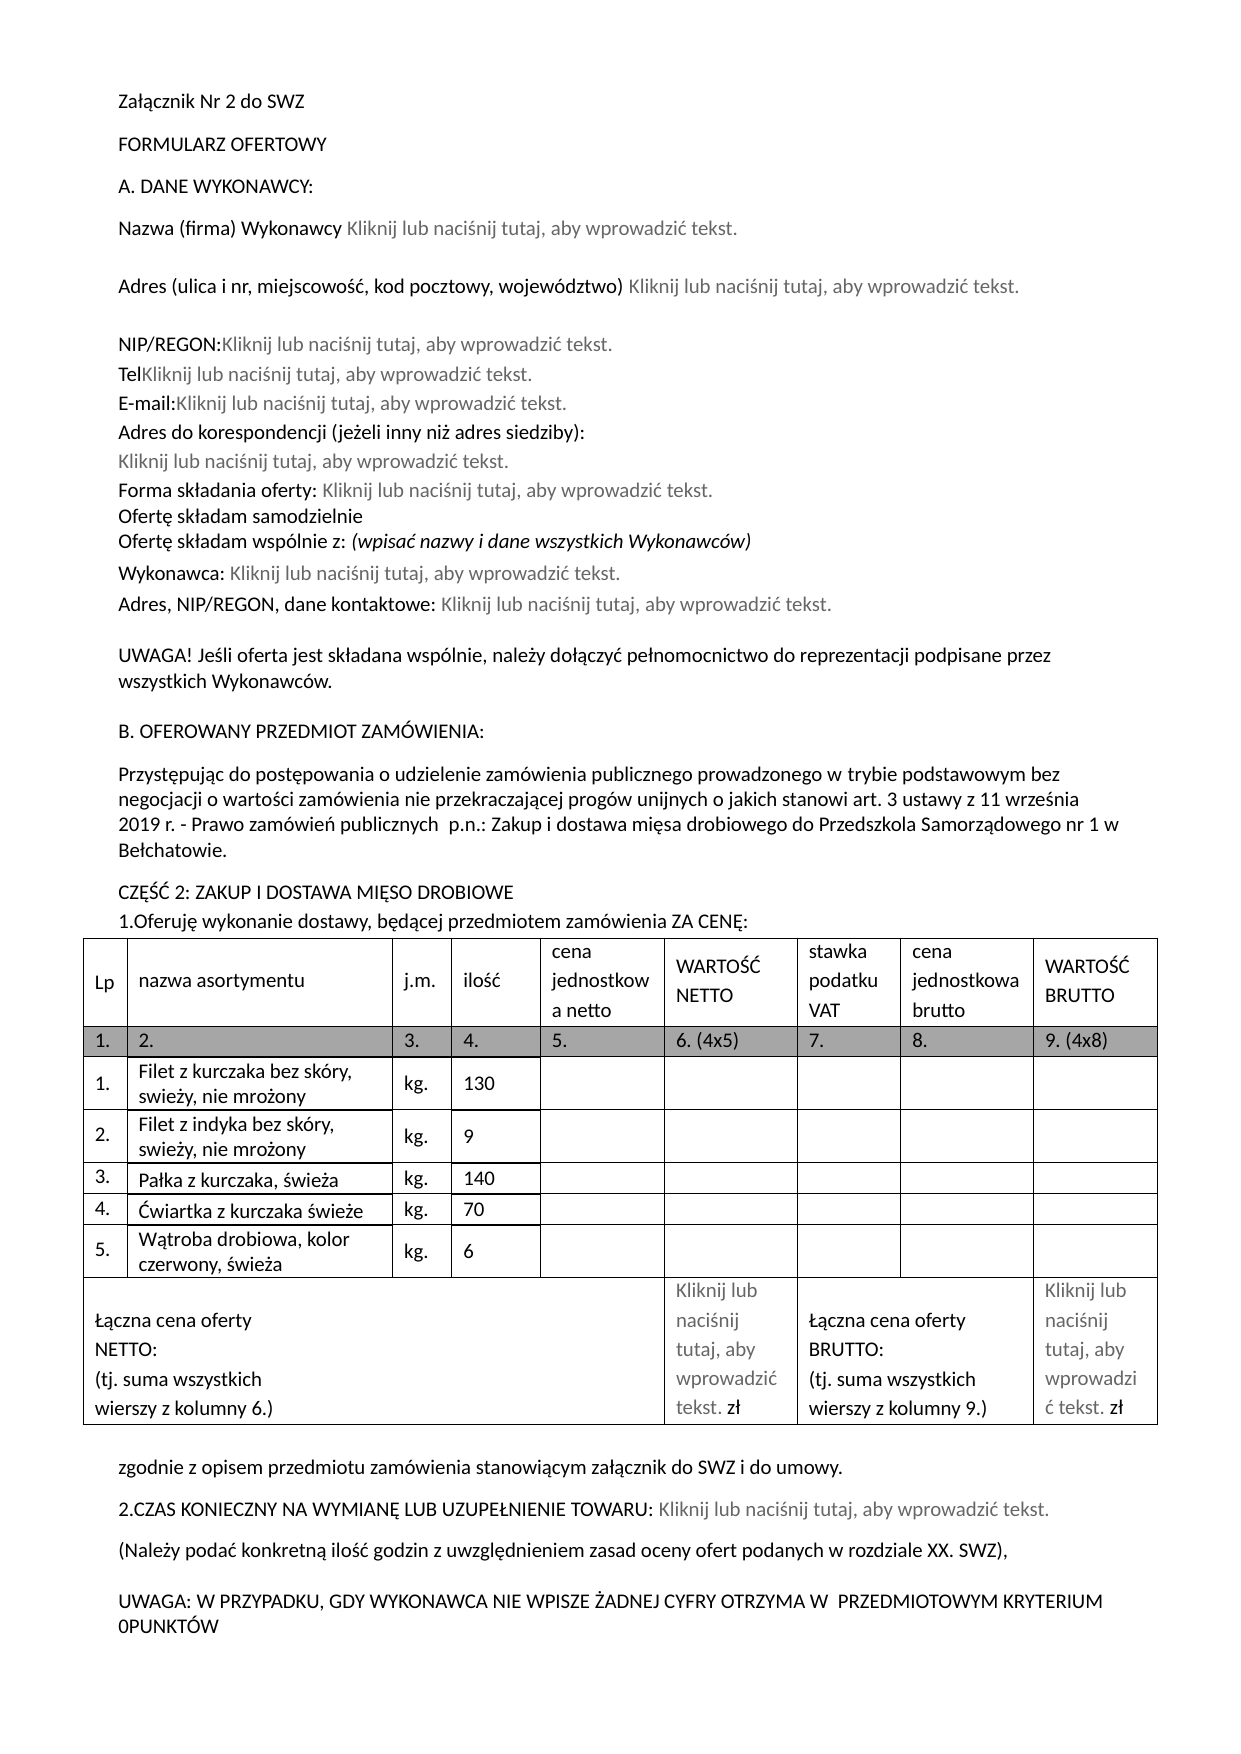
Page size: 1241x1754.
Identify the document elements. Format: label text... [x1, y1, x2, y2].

text (Należy podać konkretną ilość godzin z uwzględnieniem zasad oceny ofert podanych w rozdziale XX. SWZ), [118, 1537, 1122, 1563]
table_cell 140 [452, 1164, 540, 1193]
table_cell 9. (4x8) [1034, 1027, 1157, 1056]
table_cell 5. [84, 1225, 127, 1277]
table_cell [665, 1110, 797, 1162]
table_cell Pałka z kurczaka, świeża [128, 1164, 392, 1193]
table_cell 1. [84, 1057, 127, 1109]
table_cell [1034, 1225, 1157, 1277]
text Ofertę składam wspólnie z: (wpisać nazwy i dane wszystkich Wykonawców) [118, 528, 1122, 554]
table_cell Łączna cena oferty NETTO: (tj. suma wszystkich wierszy z kolumny 6.) [84, 1278, 664, 1424]
table_cell Ćwiartka z kurczaka świeże [128, 1195, 392, 1224]
table_cell Filet z indyka bez skóry, swieży, nie mrożony [128, 1111, 392, 1162]
table_header stawka podatku VAT [798, 939, 900, 1026]
table_cell [665, 1194, 797, 1224]
table_header WARTOŚĆ NETTO [665, 939, 797, 1026]
table_cell Filet z kurczaka bez skóry, swieży, nie mrożony [128, 1058, 392, 1109]
table_cell 1. [84, 1027, 127, 1056]
table_cell [901, 1163, 1033, 1193]
text Adres do korespondencji (jeżeli inny niż adres siedziby): [118, 419, 1122, 444]
table_header WARTOŚĆ BRUTTO [1034, 939, 1157, 1026]
table_cell 4. [84, 1194, 127, 1224]
table_cell [901, 1194, 1033, 1224]
table_cell [798, 1110, 900, 1162]
text Przystępując do postępowania o udzielenie zamówienia publicznego prowadzonego w trybie podstawowym bez negocjacji o wartości zamówienia nie przekraczającej progów unijnych o jakich stanowi art. 3 ustawy z 11 września 2019 r. - Prawo zamówień publicznych p.n.: Zakup i dostawa mięsa drobiowego do Przedszkola Samorządowego nr 1 w Bełchatowie. [118, 761, 1122, 862]
table_cell [541, 1163, 664, 1193]
text A. DANE WYKONAWCY: [118, 173, 1122, 198]
table_cell 7. [798, 1027, 900, 1056]
table_cell [541, 1110, 664, 1162]
table_cell [665, 1057, 797, 1109]
table_cell 5. [541, 1027, 664, 1056]
text UWAGA! Jeśli oferta jest składana wspólnie, należy dołączyć pełnomocnictwo do reprezentacji podpisane przez wszystkich Wykonawców. [118, 642, 1122, 693]
table_cell [665, 1163, 797, 1193]
table_cell 2. [84, 1110, 127, 1162]
table_cell Łączna cena oferty BRUTTO: (tj. suma wszystkich wierszy z kolumny 9.) [798, 1278, 1033, 1424]
table_cell 3. [84, 1163, 127, 1193]
table_header Lp [84, 939, 127, 1026]
table_cell Kliknij lub naciśnij tutaj, aby wprowadzić tekst. zł [665, 1278, 797, 1424]
table_cell 4. [452, 1027, 540, 1056]
table_cell [1034, 1057, 1157, 1109]
text Forma składania oferty: Kliknij lub naciśnij tutaj, aby wprowadzić tekst. [118, 477, 1122, 503]
text Adres, NIP/REGON, dane kontaktowe: Kliknij lub naciśnij tutaj, aby wprowadzić tekst. [118, 592, 1122, 617]
text zgodnie z opisem przedmiotu zamówienia stanowiącym załącznik do SWZ i do umowy. [118, 1454, 1122, 1479]
table_cell 2. [128, 1027, 392, 1056]
table_cell [1034, 1163, 1157, 1193]
table_cell 8. [901, 1027, 1033, 1056]
table_cell [541, 1057, 664, 1109]
table_cell [665, 1225, 797, 1277]
table_cell Kliknij lub naciśnij tutaj, aby wprowadzić tekst. zł [1034, 1278, 1157, 1424]
text Ofertę składam samodzielnie [118, 503, 1122, 528]
table_cell 3. [393, 1027, 451, 1056]
table_header j.m. [393, 939, 451, 1026]
table_cell [1034, 1194, 1157, 1224]
table_cell Wątroba drobiowa, kolor czerwony, świeża [128, 1226, 392, 1277]
table_cell [901, 1110, 1033, 1162]
text FORMULARZ OFERTOWY [118, 131, 1122, 156]
table_cell kg. [393, 1225, 451, 1277]
text CZĘŚĆ 2: ZAKUP I DOSTAWA MIĘSO DROBIOWE [118, 879, 1122, 904]
table_header cena jednostkowa brutto [901, 939, 1033, 1026]
table_cell [1034, 1110, 1157, 1162]
table_cell 130 [452, 1058, 540, 1109]
table_cell kg. [393, 1058, 451, 1109]
table_cell [541, 1225, 664, 1277]
text Adres (ulica i nr, miejscowość, kod pocztowy, województwo) Kliknij lub naciśnij tutaj, aby wprowadzić tekst. [118, 273, 1122, 299]
text 1.Oferuję wykonanie dostawy, będącej przedmiotem zamówienia ZA CENĘ: [118, 908, 1122, 934]
text E-mail:Kliknij lub naciśnij tutaj, aby wprowadzić tekst. [118, 390, 1122, 415]
table_cell 9 [452, 1111, 540, 1162]
table_cell [798, 1057, 900, 1109]
text Kliknij lub naciśnij tutaj, aby wprowadzić tekst. [118, 448, 1122, 474]
table_cell [798, 1163, 900, 1193]
table_cell 6. (4x5) [665, 1027, 797, 1056]
text TelKliknij lub naciśnij tutaj, aby wprowadzić tekst. [118, 361, 1122, 386]
text Wykonawca: Kliknij lub naciśnij tutaj, aby wprowadzić tekst. [118, 560, 1122, 585]
table_cell [798, 1194, 900, 1224]
text B. OFEROWANY PRZEDMIOT ZAMÓWIENIA: [118, 719, 1122, 744]
table_header nazwa asortymentu [128, 939, 392, 1026]
table_cell [798, 1225, 900, 1277]
table_cell kg. [393, 1163, 451, 1193]
table_cell kg. [393, 1110, 451, 1162]
table_cell [541, 1194, 664, 1224]
table_cell kg. [393, 1194, 451, 1224]
text Załącznik Nr 2 do SWZ [118, 89, 1122, 114]
table_cell 70 [452, 1195, 540, 1224]
table_cell [901, 1225, 1033, 1277]
table_cell 6 [452, 1226, 540, 1277]
text UWAGA: W PRZYPADKU, GDY WYKONAWCA NIE WPISZE ŻADNEJ CYFRY OTRZYMA W PRZEDMIOTOWYM KRYTERIUM 0PUNKTÓW [118, 1588, 1122, 1639]
text 2.CZAS KONIECZNY NA WYMIANĘ LUB UZUPEŁNIENIE TOWARU: Kliknij lub naciśnij tutaj, aby wprowadzić tekst. [118, 1496, 1122, 1521]
text Nazwa (firma) Wykonawcy Kliknij lub naciśnij tutaj, aby wprowadzić tekst. [118, 215, 1122, 240]
table_cell [901, 1057, 1033, 1109]
table_header cena jednostkowa netto [541, 939, 664, 1026]
text NIP/REGON:Kliknij lub naciśnij tutaj, aby wprowadzić tekst. [118, 332, 1122, 357]
table_header ilość [452, 939, 540, 1026]
